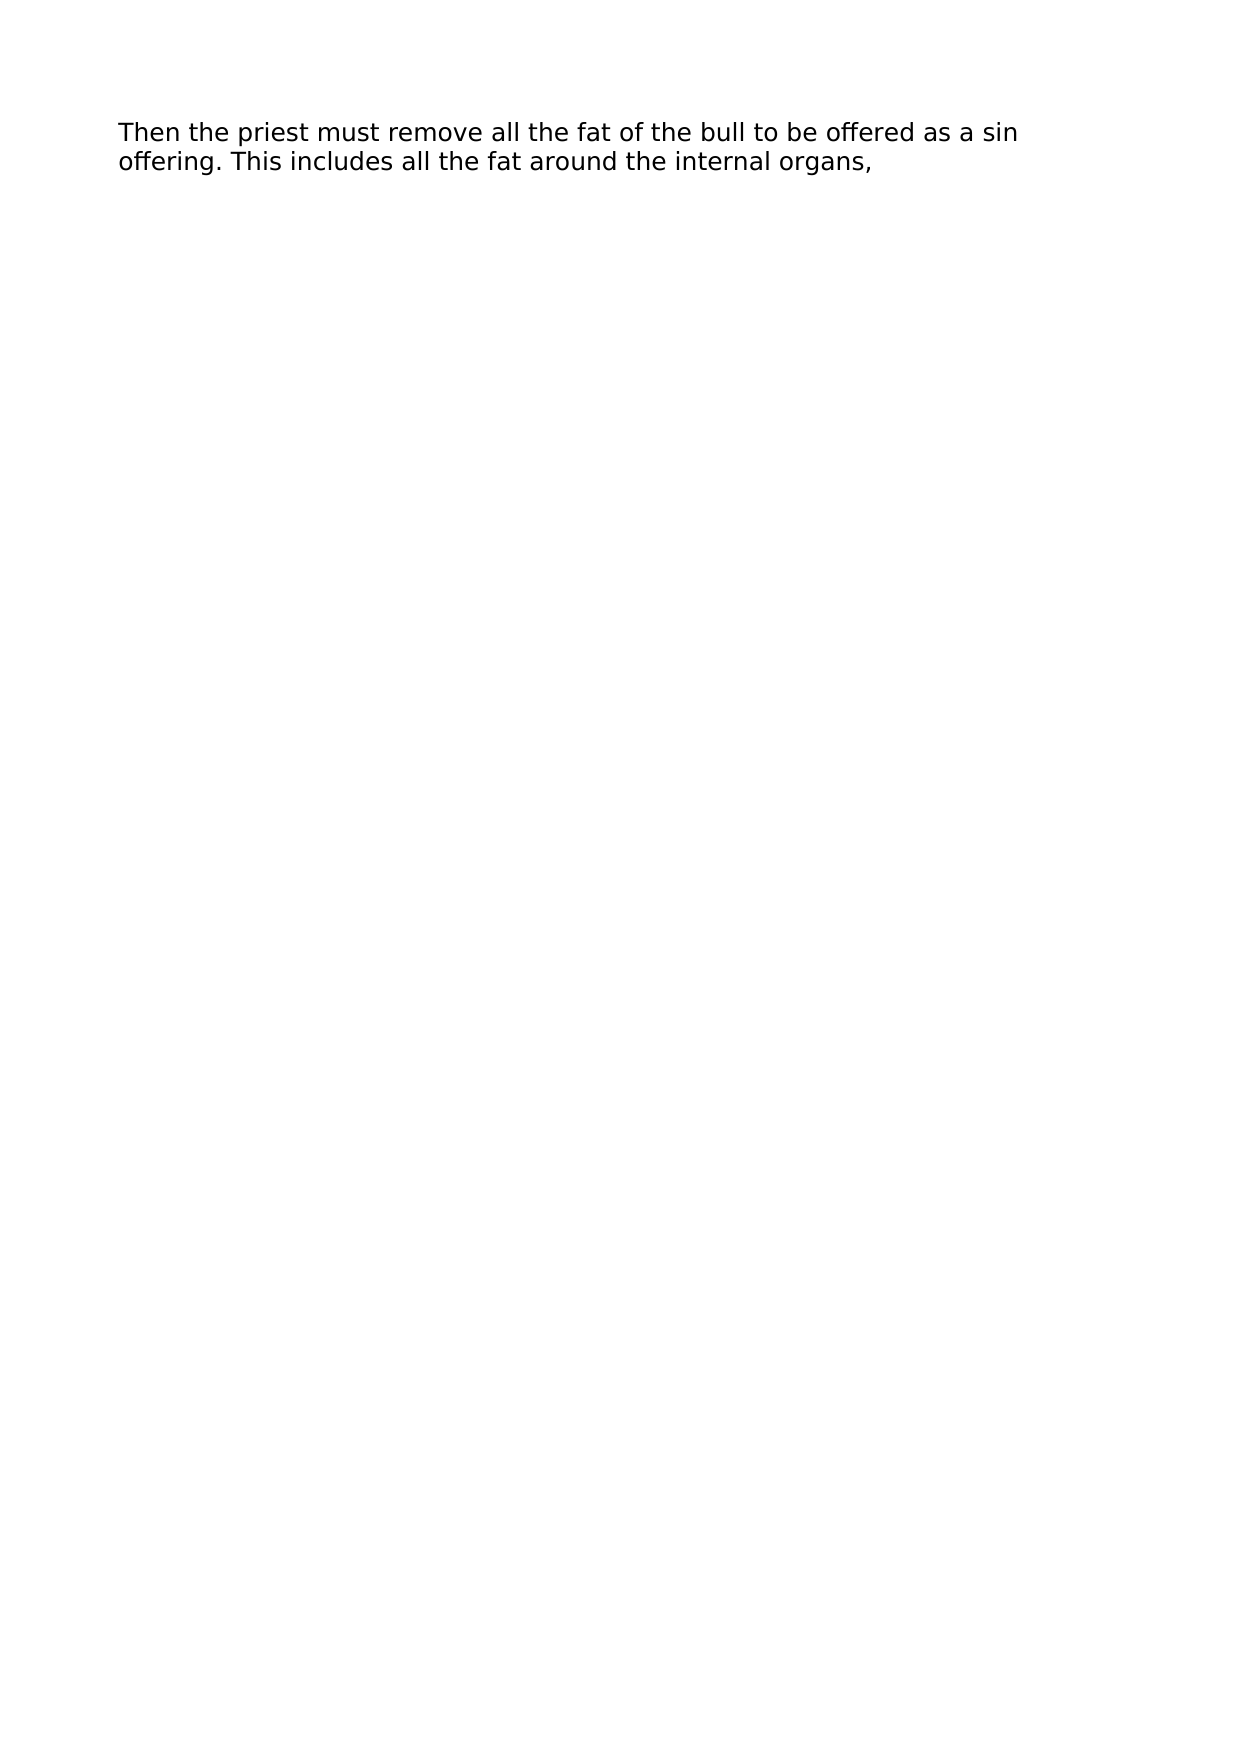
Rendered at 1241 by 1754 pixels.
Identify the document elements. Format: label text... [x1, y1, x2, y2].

text Then the priest must remove all the fat of the bull to be offered as a sin offering. This includes all the fat around the internal organs, [118, 118, 1122, 176]
